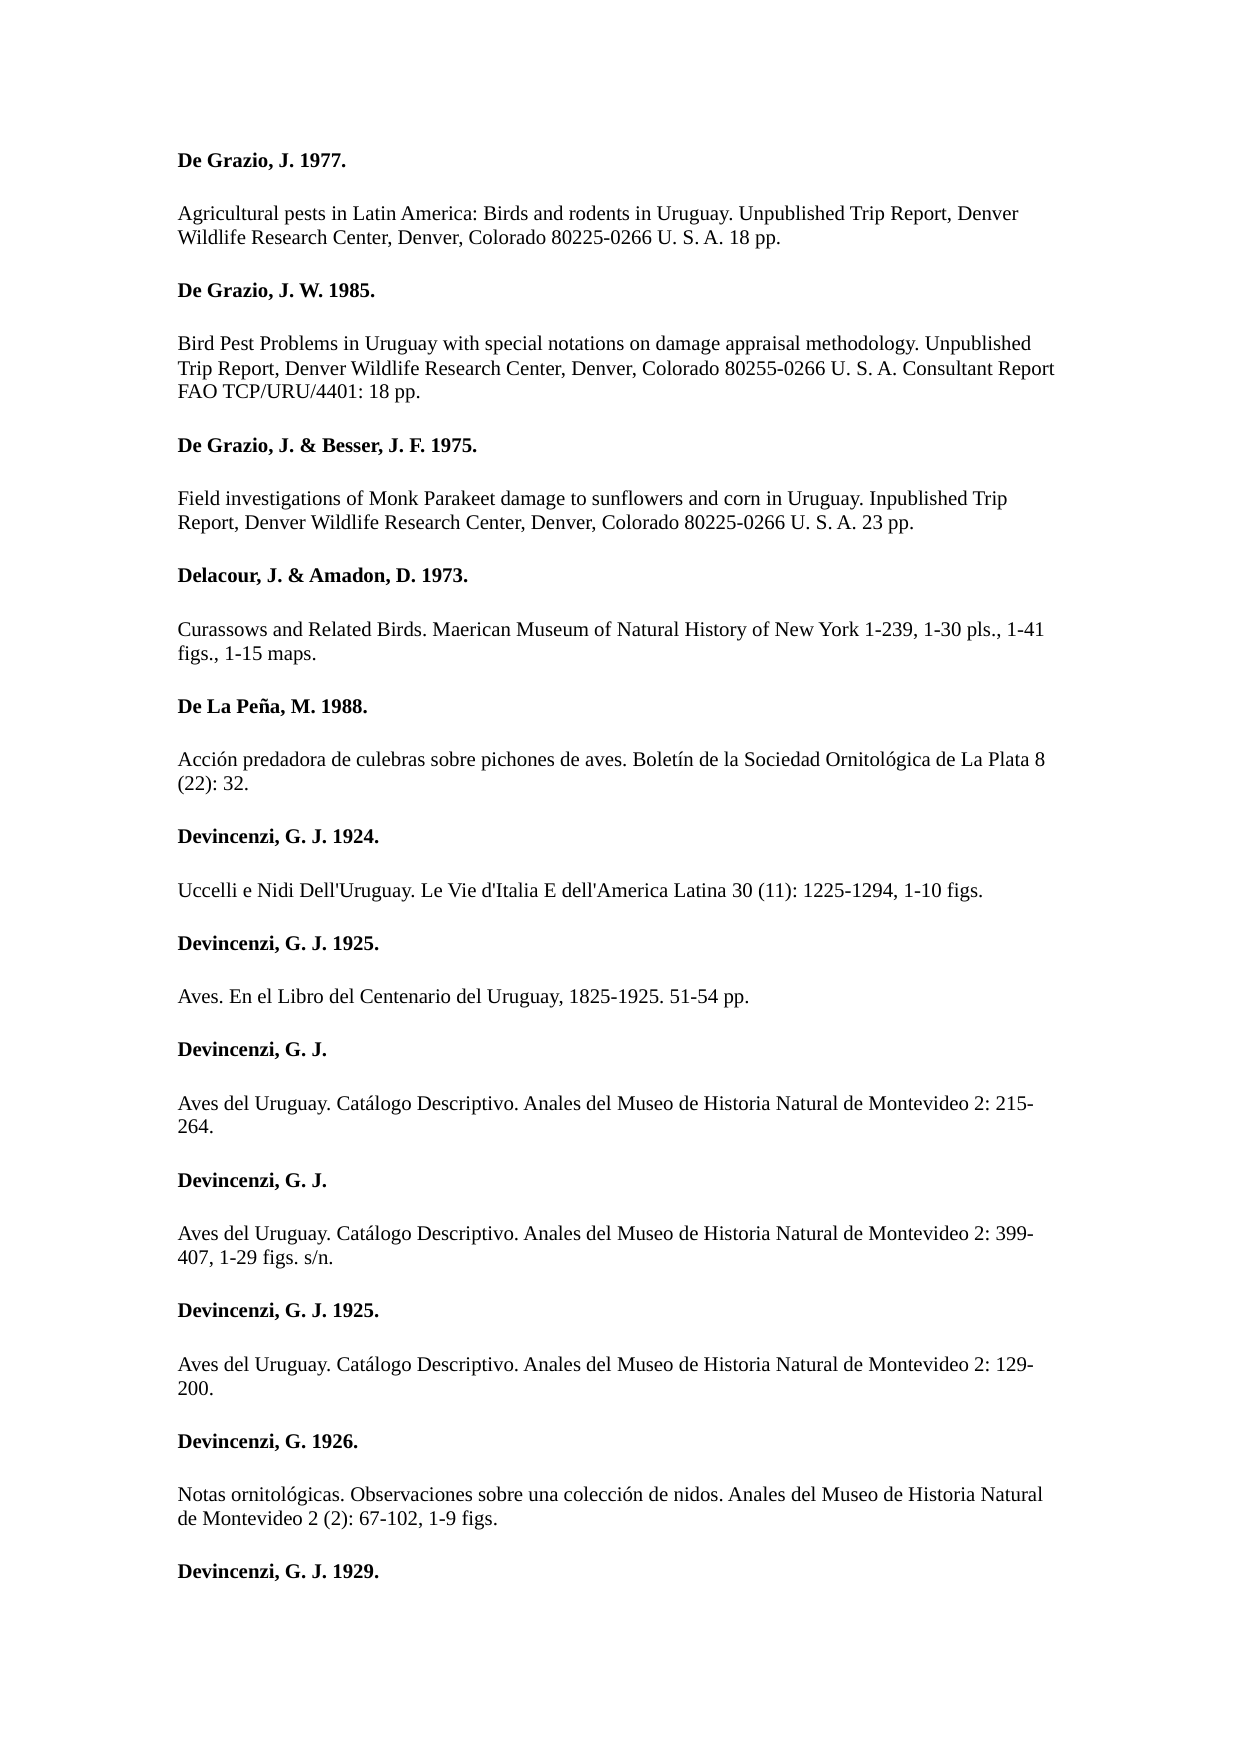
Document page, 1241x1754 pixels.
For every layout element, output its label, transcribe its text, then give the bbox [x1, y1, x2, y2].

text De Grazio, J. 1977. [177, 148, 1063, 172]
text Devincenzi, G. J. 1924. [177, 824, 1063, 848]
text De Grazio, J. W. 1985. [177, 278, 1063, 302]
text Devincenzi, G. J. [177, 1037, 1063, 1061]
text Aves del Uruguay. Catálogo Descriptivo. Anales del Museo de Historia Natural de Montevideo 2: 399-407, 1-29 figs. s/n. [177, 1221, 1063, 1269]
text Devincenzi, G. J. 1929. [177, 1559, 1063, 1583]
text Devincenzi, G. 1926. [177, 1429, 1063, 1453]
text Acción predadora de culebras sobre pichones de aves. Boletín de la Sociedad Ornitológica de La Plata 8 (22): 32. [177, 747, 1063, 795]
text Uccelli e Nidi Dell'Uruguay. Le Vie d'Italia E dell'America Latina 30 (11): 1225-1294, 1-10 figs. [177, 877, 1063, 902]
text Agricultural pests in Latin America: Birds and rodents in Uruguay. Unpublished Trip Report, Denver Wildlife Research Center, Denver, Colorado 80225-0266 U. S. A. 18 pp. [177, 201, 1063, 249]
text De Grazio, J. & Besser, J. F. 1975. [177, 433, 1063, 457]
text Devincenzi, G. J. 1925. [177, 1298, 1063, 1322]
text De La Peña, M. 1988. [177, 694, 1063, 718]
text Aves del Uruguay. Catálogo Descriptivo. Anales del Museo de Historia Natural de Montevideo 2: 215-264. [177, 1090, 1063, 1138]
text Delacour, J. & Amadon, D. 1973. [177, 563, 1063, 587]
text Field investigations of Monk Parakeet damage to sunflowers and corn in Uruguay. Inpublished Trip Report, Denver Wildlife Research Center, Denver, Colorado 80225-0266 U. S. A. 23 pp. [177, 486, 1063, 534]
text Devincenzi, G. J. 1925. [177, 931, 1063, 955]
text Curassows and Related Birds. Maerican Museum of Natural History of New York 1-239, 1-30 pls., 1-41 figs., 1-15 maps. [177, 616, 1063, 664]
text Aves del Uruguay. Catálogo Descriptivo. Anales del Museo de Historia Natural de Montevideo 2: 129-200. [177, 1351, 1063, 1399]
text Devincenzi, G. J. [177, 1168, 1063, 1192]
text Aves. En el Libro del Centenario del Uruguay, 1825-1925. 51-54 pp. [177, 984, 1063, 1008]
text Bird Pest Problems in Uruguay with special notations on damage appraisal methodology. Unpublished Trip Report, Denver Wildlife Research Center, Denver, Colorado 80255-0266 U. S. A. Consultant Report FAO TCP/URU/4401: 18 pp. [177, 331, 1063, 403]
text Notas ornitológicas. Observaciones sobre una colección de nidos. Anales del Museo de Historia Natural de Montevideo 2 (2): 67-102, 1-9 figs. [177, 1482, 1063, 1530]
